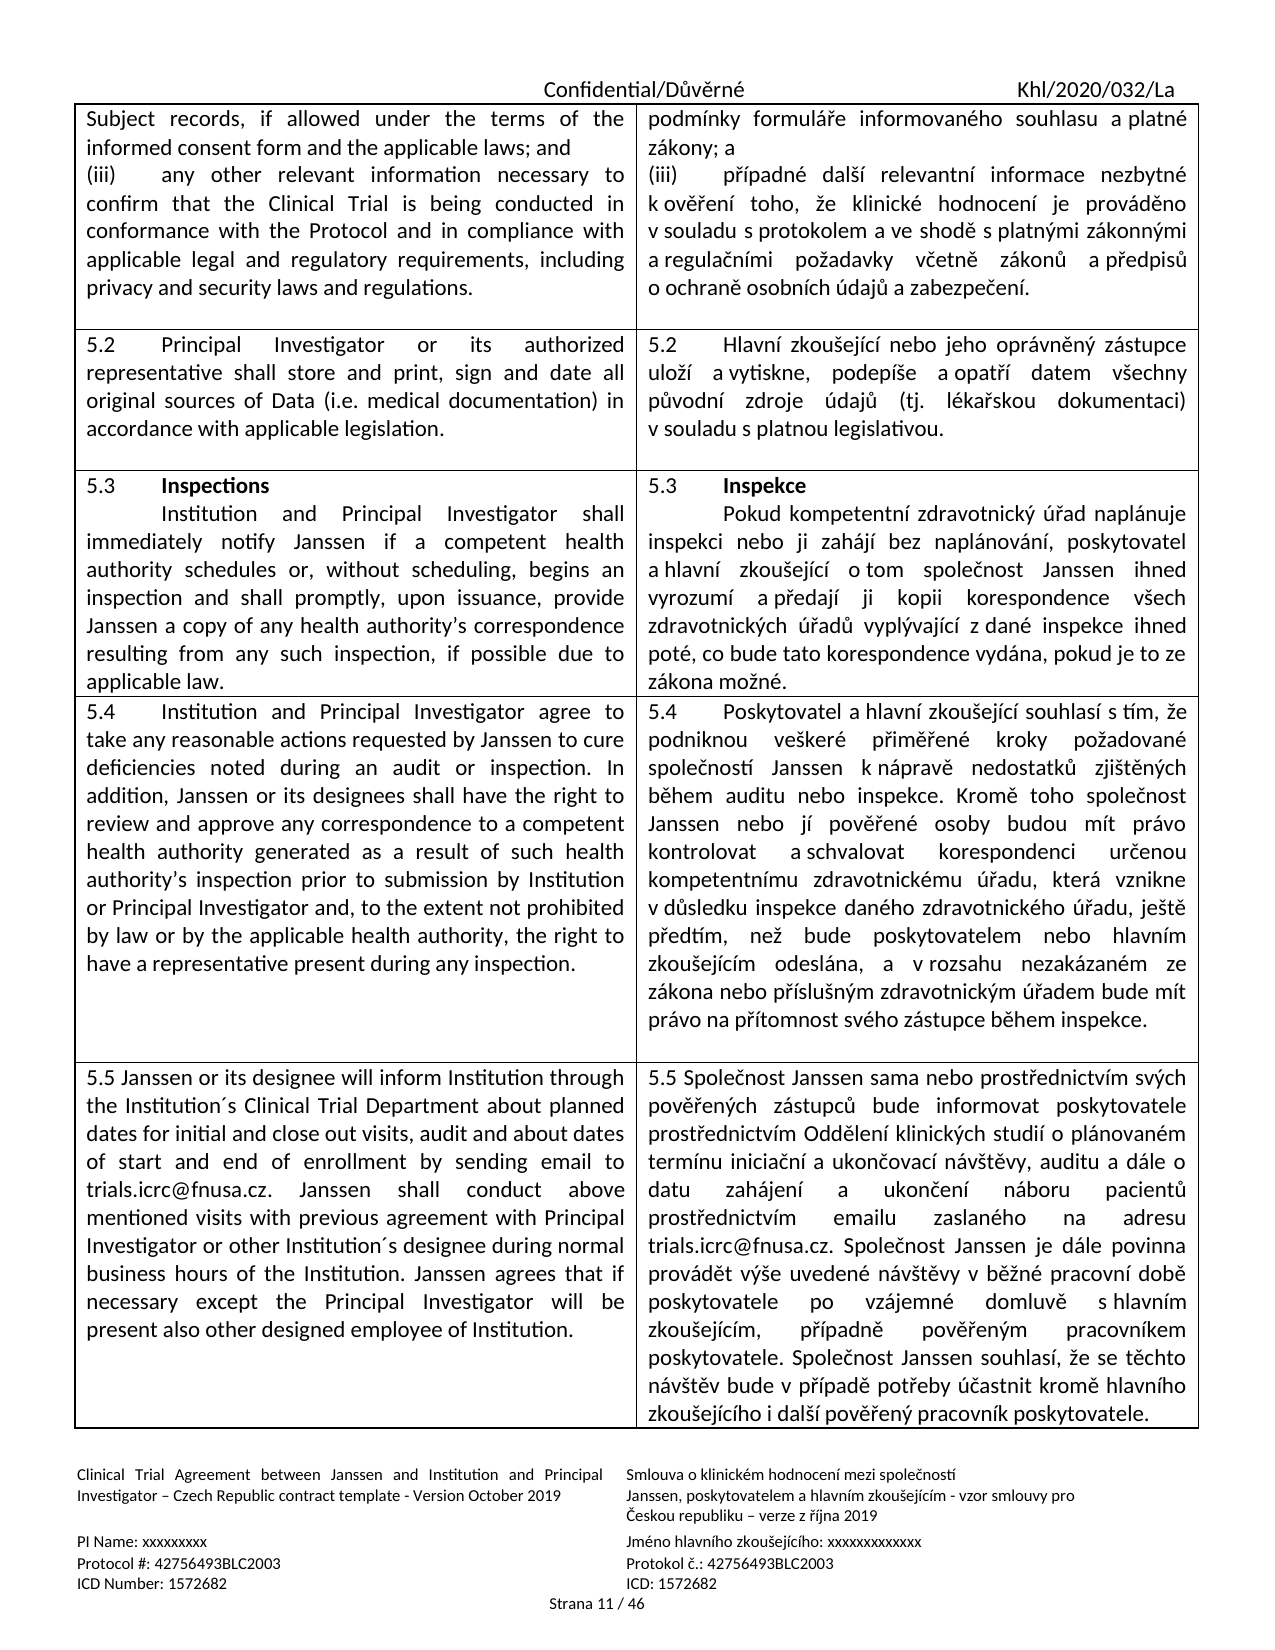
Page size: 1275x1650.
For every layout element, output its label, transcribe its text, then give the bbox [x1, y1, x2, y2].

table_cell 5.3 Inspekce Pokud kompetentní zdravotnický úřad naplánuje inspekci nebo ji zahájí bez naplánování, poskytovatel a hlavní zkoušející o tom společnost Janssen ihned vyrozumí a předají ji kopii korespondence všech zdravotnických úřadů vyplývající z dané inspekce ihned poté, co bude tato korespondence vydána, pokud je to ze zákona možné. [637, 471, 1198, 696]
table_cell 5.3 Inspections Institution and Principal Investigator shall immediately notify Janssen if a competent health authority schedules or, without scheduling, begins an inspection and shall promptly, upon issuance, provide Janssen a copy of any health authority’s correspondence resulting from any such inspection, if possible due to applicable law. [76, 471, 636, 696]
table_cell 5.4 Institution and Principal Investigator agree to take any reasonable actions requested by Janssen to cure deficiencies noted during an audit or inspection. In addition, Janssen or its designees shall have the right to review and approve any correspondence to a competent health authority generated as a result of such health authority’s inspection prior to submission by Institution or Principal Investigator and, to the extent not prohibited by law or by the applicable health authority, the right to have a representative present during any inspection. [76, 697, 636, 1061]
table_cell 5.4 Poskytovatel a hlavní zkoušející souhlasí s tím, že podniknou veškeré přiměřené kroky požadované společností Janssen k nápravě nedostatků zjištěných během auditu nebo inspekce. Kromě toho společnost Janssen nebo jí pověřené osoby budou mít právo kontrolovat a schvalovat korespondenci určenou kompetentnímu zdravotnickému úřadu, která vznikne v důsledku inspekce daného zdravotnického úřadu, ještě předtím, než bude poskytovatelem nebo hlavním zkoušejícím odeslána, a v rozsahu nezakázaném ze zákona nebo příslušným zdravotnickým úřadem bude mít právo na přítomnost svého zástupce během inspekce. [637, 697, 1198, 1061]
table_cell 5.5 Společnost Janssen sama nebo prostřednictvím svých pověřených zástupců bude informovat poskytovatele prostřednictvím Oddělení klinických studií o plánovaném termínu iniciační a ukončovací návštěvy, auditu a dále o datu zahájení a ukončení náboru pacientů prostřednictvím emailu zaslaného na adresu trials.icrc@fnusa.cz. Společnost Janssen je dále povinna provádět výše uvedené návštěvy v běžné pracovní době poskytovatele po vzájemné domluvě s hlavním zkoušejícím, případně pověřeným pracovníkem poskytovatele. Společnost Janssen souhlasí, že se těchto návštěv bude v případě potřeby účastnit kromě hlavního zkoušejícího i další pověřený pracovník poskytovatele. [637, 1063, 1198, 1427]
table_cell 5.2 Principal Investigator or its authorized representative shall store and print, sign and date all original sources of Data (i.e. medical documentation) in accordance with applicable legislation. [76, 330, 636, 470]
table_cell Subject records, if allowed under the terms of the informed consent form and the applicable laws; and (iii) any other relevant information necessary to confirm that the Clinical Trial is being conducted in conformance with the Protocol and in compliance with applicable legal and regulatory requirements, including privacy and security laws and regulations. [76, 105, 636, 329]
table_cell 5.2 Hlavní zkoušející nebo jeho oprávněný zástupce uloží a vytiskne, podepíše a opatří datem všechny původní zdroje údajů (tj. lékařskou dokumentaci) v souladu s platnou legislativou. [637, 330, 1198, 470]
table_cell 5.5 Janssen or its designee will inform Institution through the Institution´s Clinical Trial Department about planned dates for initial and close out visits, audit and about dates of start and end of enrollment by sending email to trials.icrc@fnusa.cz. Janssen shall conduct above mentioned visits with previous agreement with Principal Investigator or other Institution´s designee during normal business hours of the Institution. Janssen agrees that if necessary except the Principal Investigator will be present also other designed employee of Institution. [76, 1063, 636, 1427]
table_cell podmínky formuláře informovaného souhlasu a platné zákony; a (iii) případné další relevantní informace nezbytné k ověření toho, že klinické hodnocení je prováděno v souladu s protokolem a ve shodě s platnými zákonnými a regulačními požadavky včetně zákonů a předpisů o ochraně osobních údajů a zabezpečení. [637, 105, 1198, 329]
